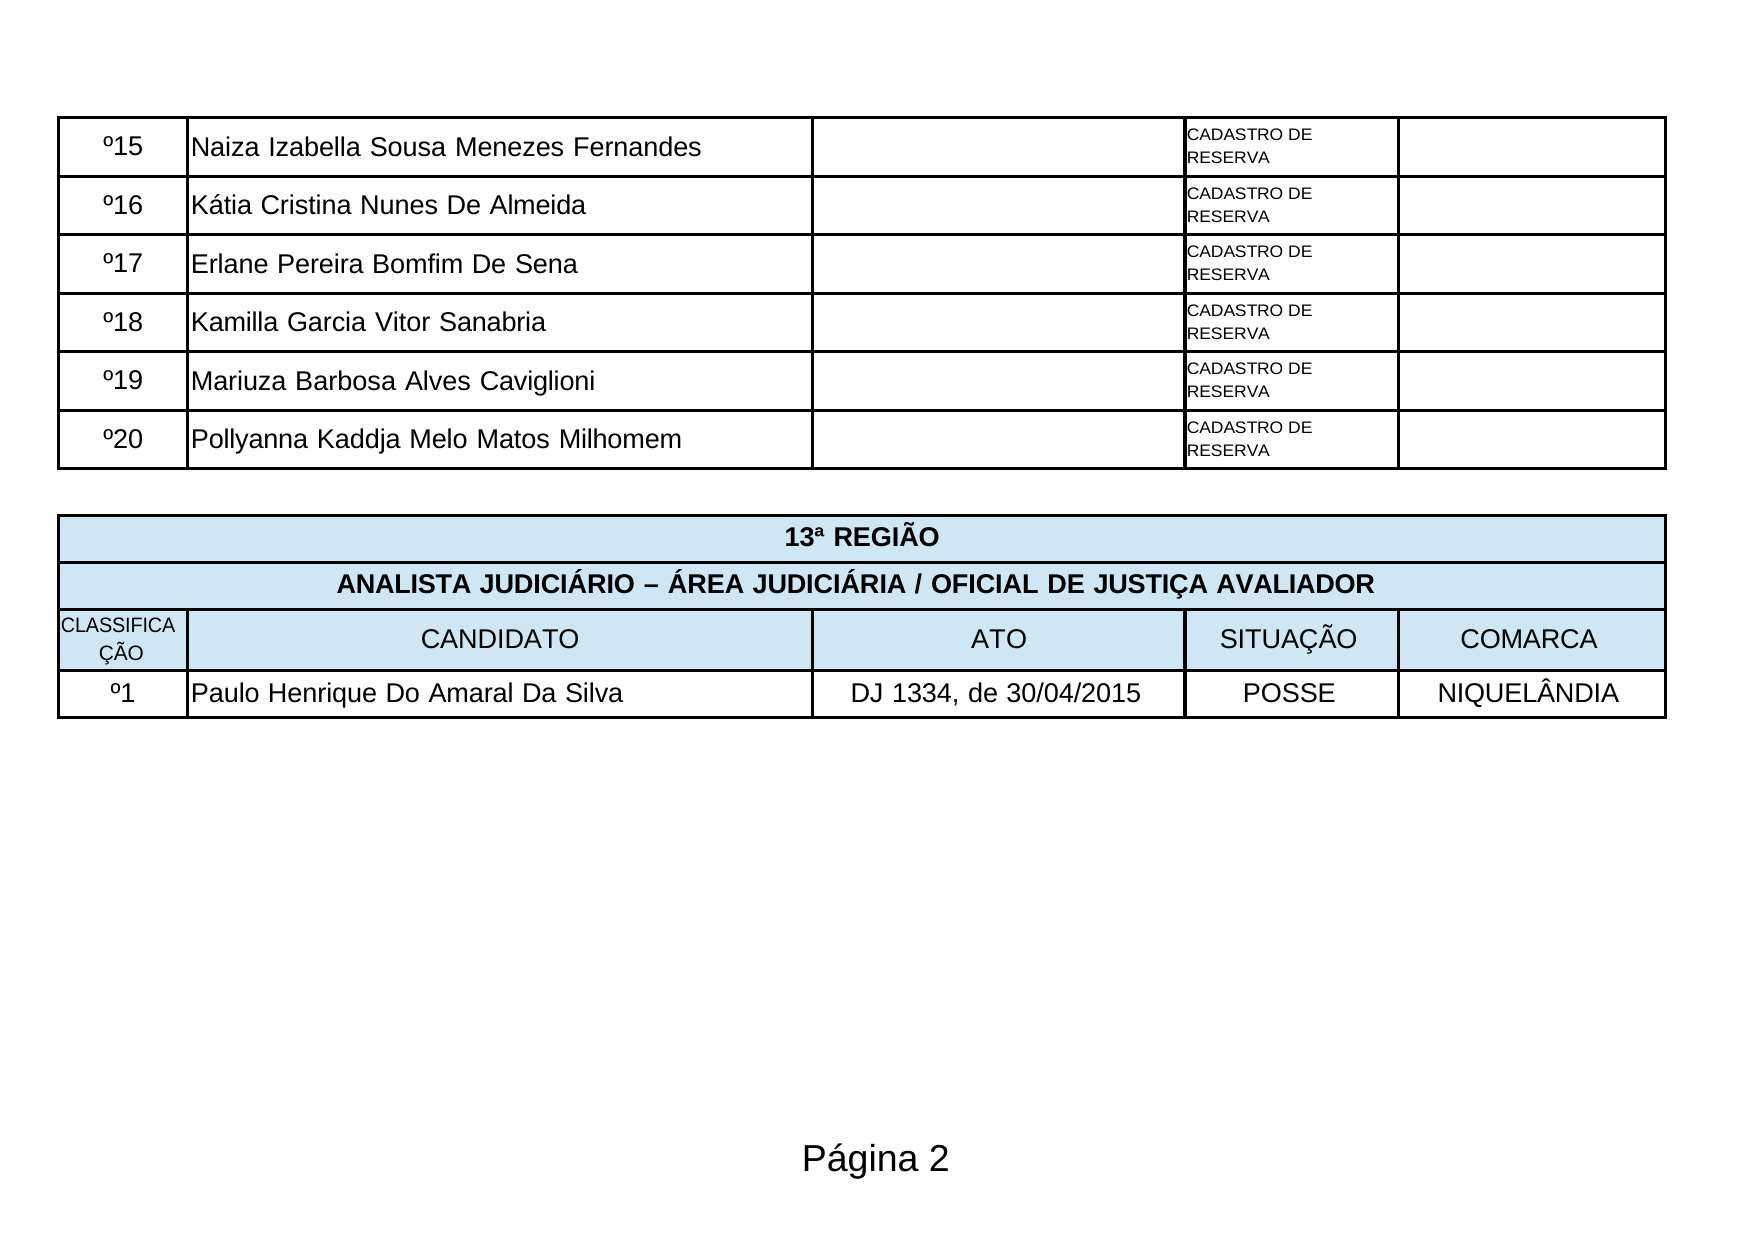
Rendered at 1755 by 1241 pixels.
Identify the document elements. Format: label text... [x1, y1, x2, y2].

table_cell ATO [814, 611, 1183, 669]
table_header CADASTRO DE RESERVA [1187, 119, 1397, 174]
table_cell º16 [60, 178, 186, 233]
table_cell [814, 412, 1183, 467]
table_cell [1400, 236, 1664, 292]
table_cell [814, 178, 1183, 233]
table_cell CADASTRO DE RESERVA [1187, 295, 1397, 350]
table_cell [814, 353, 1183, 409]
table_cell NIQUELÂNDIA [1400, 672, 1664, 716]
table_cell º1 [60, 672, 186, 716]
table_cell Kátia Cristina Nunes De Almeida [189, 178, 811, 233]
table_cell SITUAÇÃO [1187, 611, 1397, 669]
table_cell CLASSIFICA ÇÃO [60, 611, 186, 669]
table_cell [1400, 178, 1664, 233]
table_cell Kamilla Garcia Vitor Sanabria [189, 295, 811, 350]
table_cell CANDIDATO [189, 611, 811, 669]
table_cell CADASTRO DE RESERVA [1187, 412, 1397, 467]
table_cell CADASTRO DE RESERVA [1187, 236, 1397, 292]
table_cell CADASTRO DE RESERVA [1187, 178, 1397, 233]
table_cell Pollyanna Kaddja Melo Matos Milhomem [189, 412, 811, 467]
table_cell º17 [60, 236, 186, 292]
table_header 13ª REGIÃO [60, 517, 1664, 561]
table_header Naiza Izabella Sousa Menezes Fernandes [189, 119, 811, 174]
table_cell [1400, 353, 1664, 409]
table_header [1400, 119, 1664, 174]
table_cell º18 [60, 295, 186, 350]
table_cell º20 [60, 412, 186, 467]
table_header [814, 119, 1183, 174]
table_header º15 [60, 119, 186, 174]
table_cell POSSE [1187, 672, 1397, 716]
table_cell Erlane Pereira Bomfim De Sena [189, 236, 811, 292]
table_cell [1400, 412, 1664, 467]
table_cell COMARCA [1400, 611, 1664, 669]
table_cell º19 [60, 353, 186, 409]
table_cell Mariuza Barbosa Alves Caviglioni [189, 353, 811, 409]
table_cell CADASTRO DE RESERVA [1187, 353, 1397, 409]
table_cell Paulo Henrique Do Amaral Da Silva [189, 672, 811, 716]
table_cell DJ 1334, de 30/04/2015 [814, 672, 1183, 716]
table_cell [814, 295, 1183, 350]
table_cell [1400, 295, 1664, 350]
table_cell [814, 236, 1183, 292]
table_cell ANALISTA JUDICIÁRIO – ÁREA JUDICIÁRIA / OFICIAL DE JUSTIÇA AVALIADOR [60, 564, 1664, 608]
